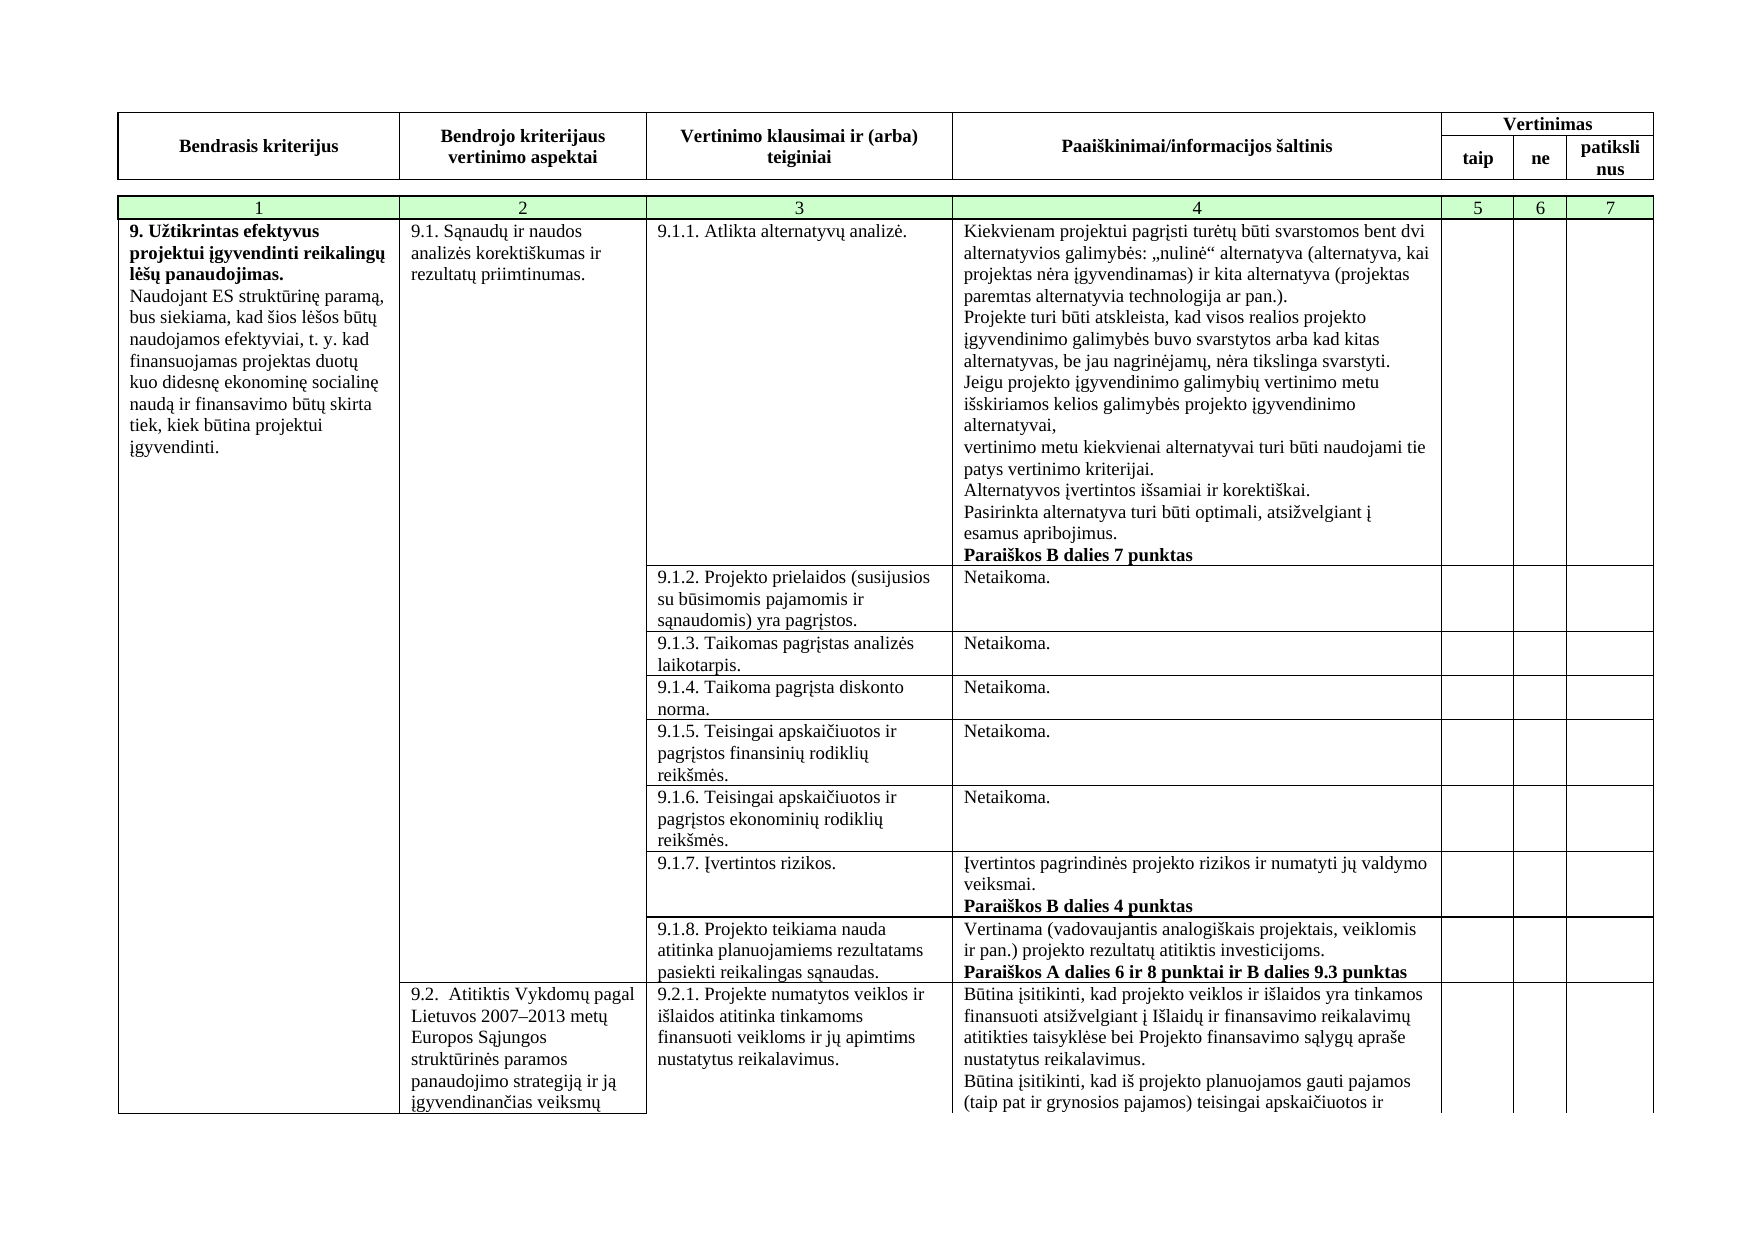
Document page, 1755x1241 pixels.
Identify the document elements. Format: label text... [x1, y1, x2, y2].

table_cell [1514, 786, 1566, 851]
table_header Paaiškinimai/informacijos šaltinis [953, 113, 1441, 179]
table_cell [1567, 983, 1653, 1113]
table_cell ne [1514, 136, 1566, 179]
table_cell 9.1.1. Atlikta alternatyvų analizė. [647, 220, 952, 565]
table_cell Vertinama (vadovaujantis analogiškais projektais, veiklomis ir pan.) projekto rezultatų atitiktis investicijoms. Paraiškos A dalies 6 ir 8 punktai ir B dalies 9.3 punktas [953, 918, 1441, 982]
table_cell [1567, 676, 1653, 719]
table_cell 6 [1514, 197, 1566, 218]
table_cell [1567, 220, 1653, 565]
table_cell 9.1.3. Taikomas pagrįstas analizės laikotarpis. [647, 632, 952, 675]
table_cell Kiekvienam projektui pagrįsti turėtų būti svarstomos bent dvi alternatyvios galimybės: „nulinė“ alternatyva (alternatyva, kai projektas nėra įgyvendinamas) ir kita alternatyva (projektas paremtas alternatyvia technologija ar pan.). Projekte turi būti atskleista, kad visos realios projekto įgyvendinimo galimybės buvo svarstytos arba kad kitas alternatyvas, be jau nagrinėjamų, nėra tikslinga svarstyti. Jeigu projekto įgyvendinimo galimybių vertinimo metu išskiriamos kelios galimybės projekto įgyvendinimo alternatyvai, vertinimo metu kiekvienai alternatyvai turi būti naudojami tie patys vertinimo kriterijai. Alternatyvos įvertintos išsamiai ir korektiškai. Pasirinkta alternatyva turi būti optimali, atsižvelgiant į esamus apribojimus. Paraiškos B dalies 7 punktas [953, 220, 1441, 565]
table_cell [1442, 180, 1514, 194]
table_cell 7 [1567, 197, 1653, 218]
table_cell [646, 180, 952, 194]
table_cell 1 [119, 197, 399, 218]
table_cell 9.1.8. Projekto teikiama nauda atitinka planuojamiems rezultatams pasiekti reikalingas sąnaudas. [647, 918, 952, 982]
table_cell 9.1.7. Įvertintos rizikos. [647, 852, 952, 916]
table_cell [1442, 918, 1513, 982]
table_cell [1442, 566, 1513, 631]
table_cell 9.2.1. Projekte numatytos veiklos ir išlaidos atitinka tinkamoms finansuoti veikloms ir jų apimtims nustatytus reikalavimus. [647, 983, 952, 1113]
table_header Bendrojo kriterijaus vertinimo aspektai [400, 113, 646, 179]
table_cell [1567, 852, 1653, 916]
table_cell [1442, 786, 1513, 851]
table_cell 9.1.2. Projekto prielaidos (susijusios su būsimomis pajamomis ir sąnaudomis) yra pagrįstos. [647, 566, 952, 631]
table_cell [1514, 918, 1566, 982]
table_header Vertinimo klausimai ir (arba) teiginiai [647, 113, 952, 179]
table_cell [1514, 852, 1566, 916]
table_cell 9.1.6. Teisingai apskaičiuotos ir pagrįstos ekonominių rodiklių reikšmės. [647, 786, 952, 851]
table_header Vertinimas [1442, 113, 1653, 135]
table_cell [1567, 566, 1653, 631]
table_cell Netaikoma. [953, 632, 1441, 675]
table_cell patikslinus [1567, 136, 1653, 179]
table_cell 9.2. Atitiktis Vykdomų pagal Lietuvos 2007–2013 metų Europos Sąjungos struktūrinės paramos panaudojimo strategiją ir ją įgyvendinančias veiksmų [400, 983, 646, 1113]
table_cell [1442, 676, 1513, 719]
table_cell [1567, 786, 1653, 851]
table_cell 5 [1442, 197, 1513, 218]
table_cell [1442, 220, 1513, 565]
table_cell Netaikoma. [953, 676, 1441, 719]
table_cell [1567, 720, 1653, 785]
table_cell [1514, 983, 1566, 1113]
table_cell [952, 180, 1442, 194]
table_cell 2 [400, 197, 646, 218]
table_cell [1514, 676, 1566, 719]
table_cell [118, 180, 399, 194]
table_cell 3 [647, 197, 952, 218]
table_cell 9.1.5. Teisingai apskaičiuotos ir pagrįstos finansinių rodiklių reikšmės. [647, 720, 952, 785]
table_cell Netaikoma. [953, 786, 1441, 851]
table_cell [1514, 720, 1566, 785]
table_cell [1514, 632, 1566, 675]
table_cell [1442, 720, 1513, 785]
table_cell 4 [953, 197, 1441, 218]
table_cell [1442, 852, 1513, 916]
table_cell 9. Užtikrintas efektyvus projektui įgyvendinti reikalingų lėšų panaudojimas. Naudojant ES struktūrinę paramą, bus siekiama, kad šios lėšos būtų naudojamos efektyviai, t. y. kad finansuojamas projektas duotų kuo didesnę ekonominę socialinę naudą ir finansavimo būtų skirta tiek, kiek būtina projektui įgyvendinti. [119, 220, 399, 1113]
table_cell Būtina įsitikinti, kad projekto veiklos ir išlaidos yra tinkamos finansuoti atsižvelgiant į Išlaidų ir finansavimo reikalavimų atitikties taisyklėse bei Projekto finansavimo sąlygų apraše nustatytus reikalavimus. Būtina įsitikinti, kad iš projekto planuojamos gauti pajamos (taip pat ir grynosios pajamos) teisingai apskaičiuotos ir [953, 983, 1441, 1113]
table_cell 9.1.4. Taikoma pagrįsta diskonto norma. [647, 676, 952, 719]
table_cell Įvertintos pagrindinės projekto rizikos ir numatyti jų valdymo veiksmai. Paraiškos B dalies 4 punktas [953, 852, 1441, 916]
table_cell [1442, 983, 1513, 1113]
table_cell Netaikoma. [953, 720, 1441, 785]
table_cell [1567, 180, 1653, 194]
table_cell 9.1. Sąnaudų ir naudos analizės korektiškumas ir rezultatų priimtinumas. [400, 220, 646, 982]
table_cell [1442, 632, 1513, 675]
table_cell [1567, 632, 1653, 675]
table_cell [1514, 180, 1567, 194]
table_cell [1567, 918, 1653, 982]
table_header Bendrasis kriterijus [119, 113, 399, 179]
table_cell taip [1442, 136, 1513, 179]
table_cell [1514, 220, 1566, 565]
table_cell [400, 180, 646, 194]
table_cell [1514, 566, 1566, 631]
table_cell Netaikoma. [953, 566, 1441, 631]
